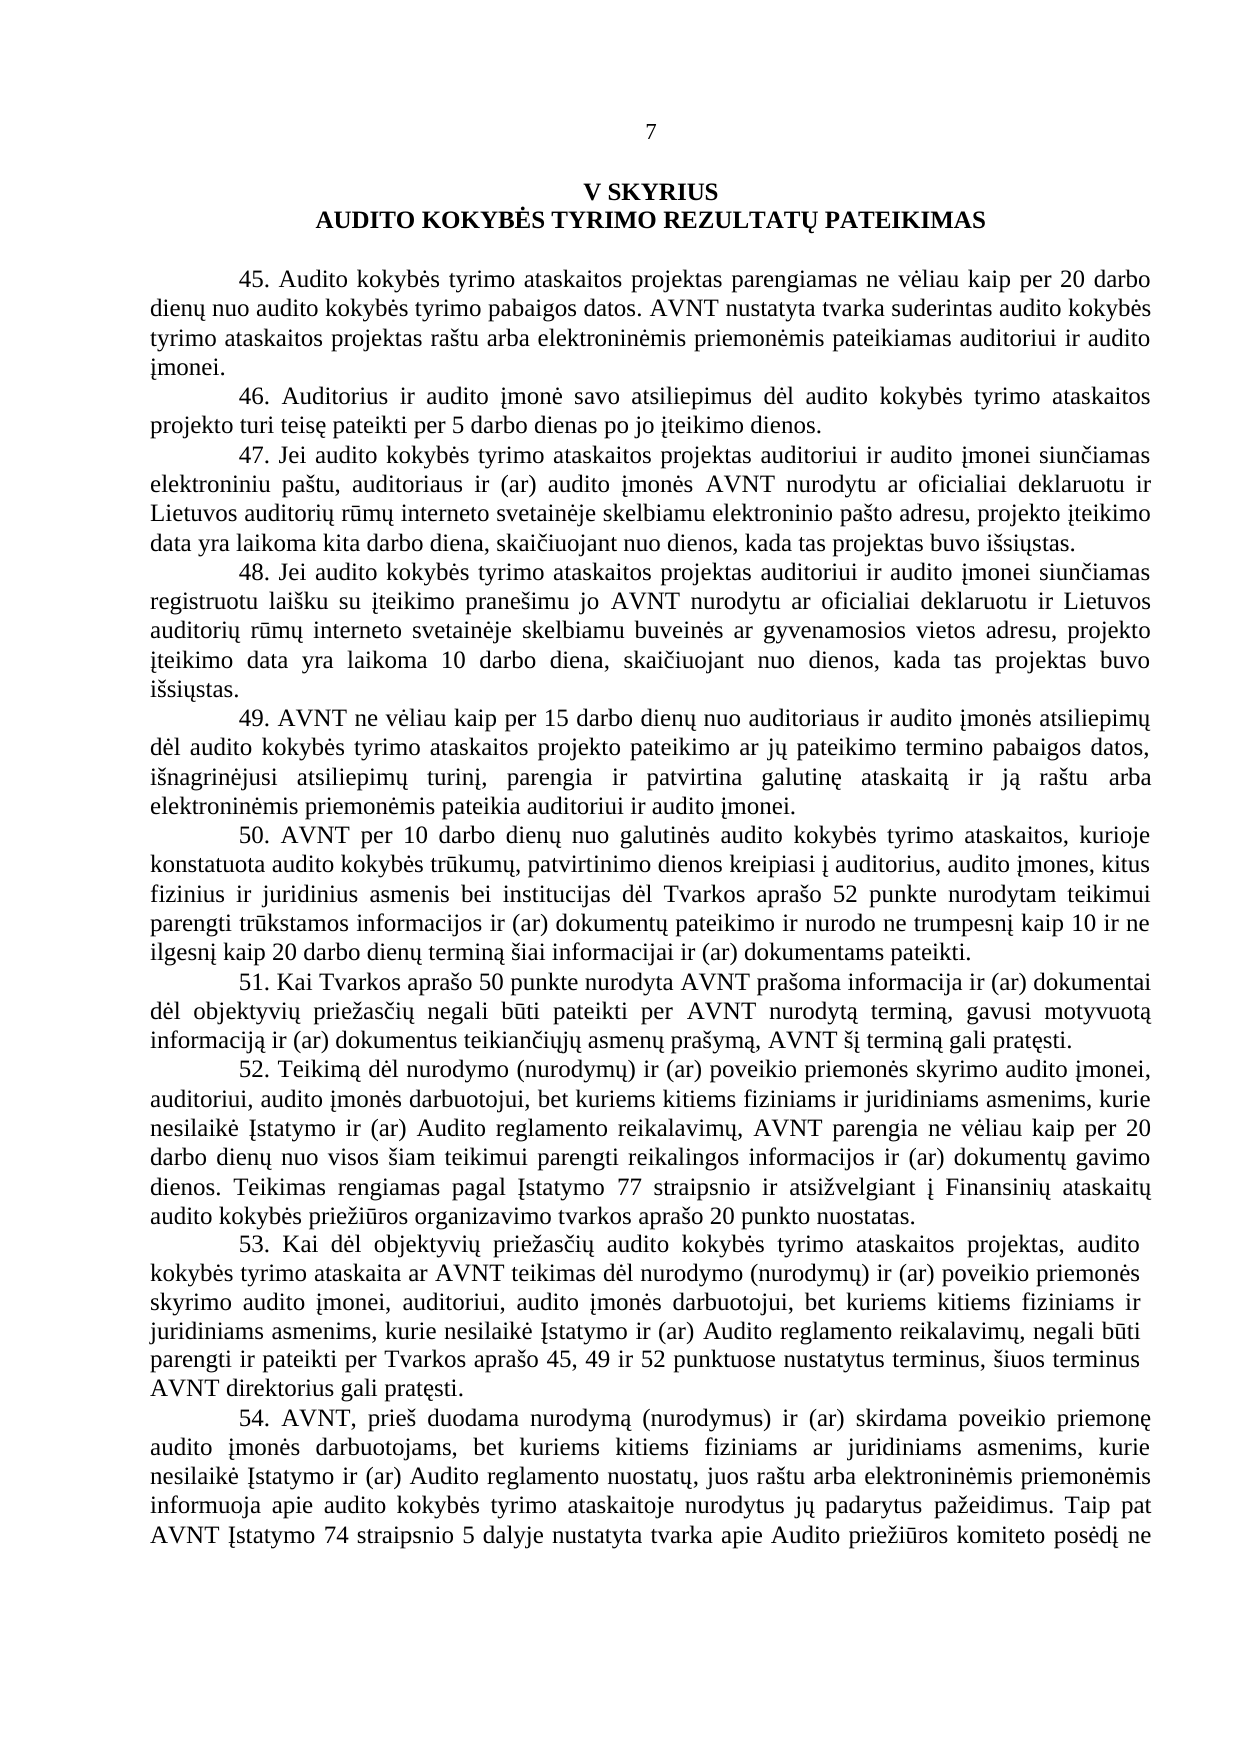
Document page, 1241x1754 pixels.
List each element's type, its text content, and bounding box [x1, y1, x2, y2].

text 46. Auditorius ir audito įmonė savo atsiliepimus dėl audito kokybės tyrimo ataskaitos projekto turi teisę pateikti per 5 darbo dienas po jo įteikimo dienos. [150, 381, 1152, 439]
text 49. AVNT ne vėliau kaip per 15 darbo dienų nuo auditoriaus ir audito įmonės atsiliepimų dėl audito kokybės tyrimo ataskaitos projekto pateikimo ar jų pateikimo termino pabaigos datos, išnagrinėjusi atsiliepimų turinį, parengia ir patvirtina galutinę ataskaitą ir ją raštu arba elektroninėmis priemonėmis pateikia auditoriui ir audito įmonei. [150, 703, 1152, 820]
text 54. AVNT, prieš duodama nurodymą (nurodymus) ir (ar) skirdama poveikio priemonę audito įmonės darbuotojams, bet kuriems kitiems fiziniams ar juridiniams asmenims, kurie nesilaikė Įstatymo ir (ar) Audito reglamento nuostatų, juos raštu arba elektroninėmis priemonėmis informuoja apie audito kokybės tyrimo ataskaitoje nurodytus jų padarytus pažeidimus. Taip pat AVNT Įstatymo 74 straipsnio 5 dalyje nustatyta tvarka apie Audito priežiūros komiteto posėdį ne [150, 1402, 1152, 1548]
text 50. AVNT per 10 darbo dienų nuo galutinės audito kokybės tyrimo ataskaitos, kurioje konstatuota audito kokybės trūkumų, patvirtinimo dienos kreipiasi į auditorius, audito įmones, kitus fizinius ir juridinius asmenis bei institucijas dėl Tvarkos aprašo 52 punkte nurodytam teikimui parengti trūkstamos informacijos ir (ar) dokumentų pateikimo ir nurodo ne trumpesnį kaip 10 ir ne ilgesnį kaip 20 darbo dienų terminą šiai informacijai ir (ar) dokumentams pateikti. [150, 820, 1152, 966]
text 45. Audito kokybės tyrimo ataskaitos projektas parengiamas ne vėliau kaip per 20 darbo dienų nuo audito kokybės tyrimo pabaigos datos. AVNT nustatyta tvarka suderintas audito kokybės tyrimo ataskaitos projektas raštu arba elektroninėmis priemonėmis pateikiamas auditoriui ir audito įmonei. [150, 264, 1152, 381]
text audito kokybės TYRIMO REZULTATŲ pateikimas [150, 206, 1152, 234]
text 52. Teikimą dėl nurodymo (nurodymų) ir (ar) poveikio priemonės skyrimo audito įmonei, auditoriui, audito įmonės darbuotojui, bet kuriems kitiems fiziniams ir juridiniams asmenims, kurie nesilaikė Įstatymo ir (ar) Audito reglamento reikalavimų, AVNT parengia ne vėliau kaip per 20 darbo dienų nuo visos šiam teikimui parengti reikalingos informacijos ir (ar) dokumentų gavimo dienos. Teikimas rengiamas pagal Įstatymo 77 straipsnio ir atsižvelgiant į Finansinių ataskaitų audito kokybės priežiūros organizavimo tvarkos aprašo 20 punkto nuostatas. [150, 1054, 1152, 1229]
text 53. Kai dėl objektyvių priežasčių audito kokybės tyrimo ataskaitos projektas, audito kokybės tyrimo ataskaita ar AVNT teikimas dėl nurodymo (nurodymų) ir (ar) poveikio priemonės skyrimo audito įmonei, auditoriui, audito įmonės darbuotojui, bet kuriems kitiems fiziniams ir juridiniams asmenims, kurie nesilaikė Įstatymo ir (ar) Audito reglamento reikalavimų, negali būti parengti ir pateikti per Tvarkos aprašo 45, 49 ir 52 punktuose nustatytus terminus, šiuos terminus AVNT direktorius gali pratęsti. [150, 1229, 1141, 1402]
text 47. Jei audito kokybės tyrimo ataskaitos projektas auditoriui ir audito įmonei siunčiamas elektroniniu paštu, auditoriaus ir (ar) audito įmonės AVNT nurodytu ar oficialiai deklaruotu ir Lietuvos auditorių rūmų interneto svetainėje skelbiamu elektroninio pašto adresu, projekto įteikimo data yra laikoma kita darbo diena, skaičiuojant nuo dienos, kada tas projektas buvo išsiųstas. [150, 439, 1152, 556]
text 51. Kai Tvarkos aprašo 50 punkte nurodyta AVNT prašoma informacija ir (ar) dokumentai dėl objektyvių priežasčių negali būti pateikti per AVNT nurodytą terminą, gavusi motyvuotą informaciją ir (ar) dokumentus teikiančiųjų asmenų prašymą, AVNT šį terminą gali pratęsti. [150, 966, 1152, 1054]
text V skyrius [150, 177, 1152, 206]
text 48. Jei audito kokybės tyrimo ataskaitos projektas auditoriui ir audito įmonei siunčiamas registruotu laišku su įteikimo pranešimu jo AVNT nurodytu ar oficialiai deklaruotu ir Lietuvos auditorių rūmų interneto svetainėje skelbiamu buveinės ar gyvenamosios vietos adresu, projekto įteikimo data yra laikoma 10 darbo diena, skaičiuojant nuo dienos, kada tas projektas buvo išsiųstas. [150, 556, 1152, 703]
